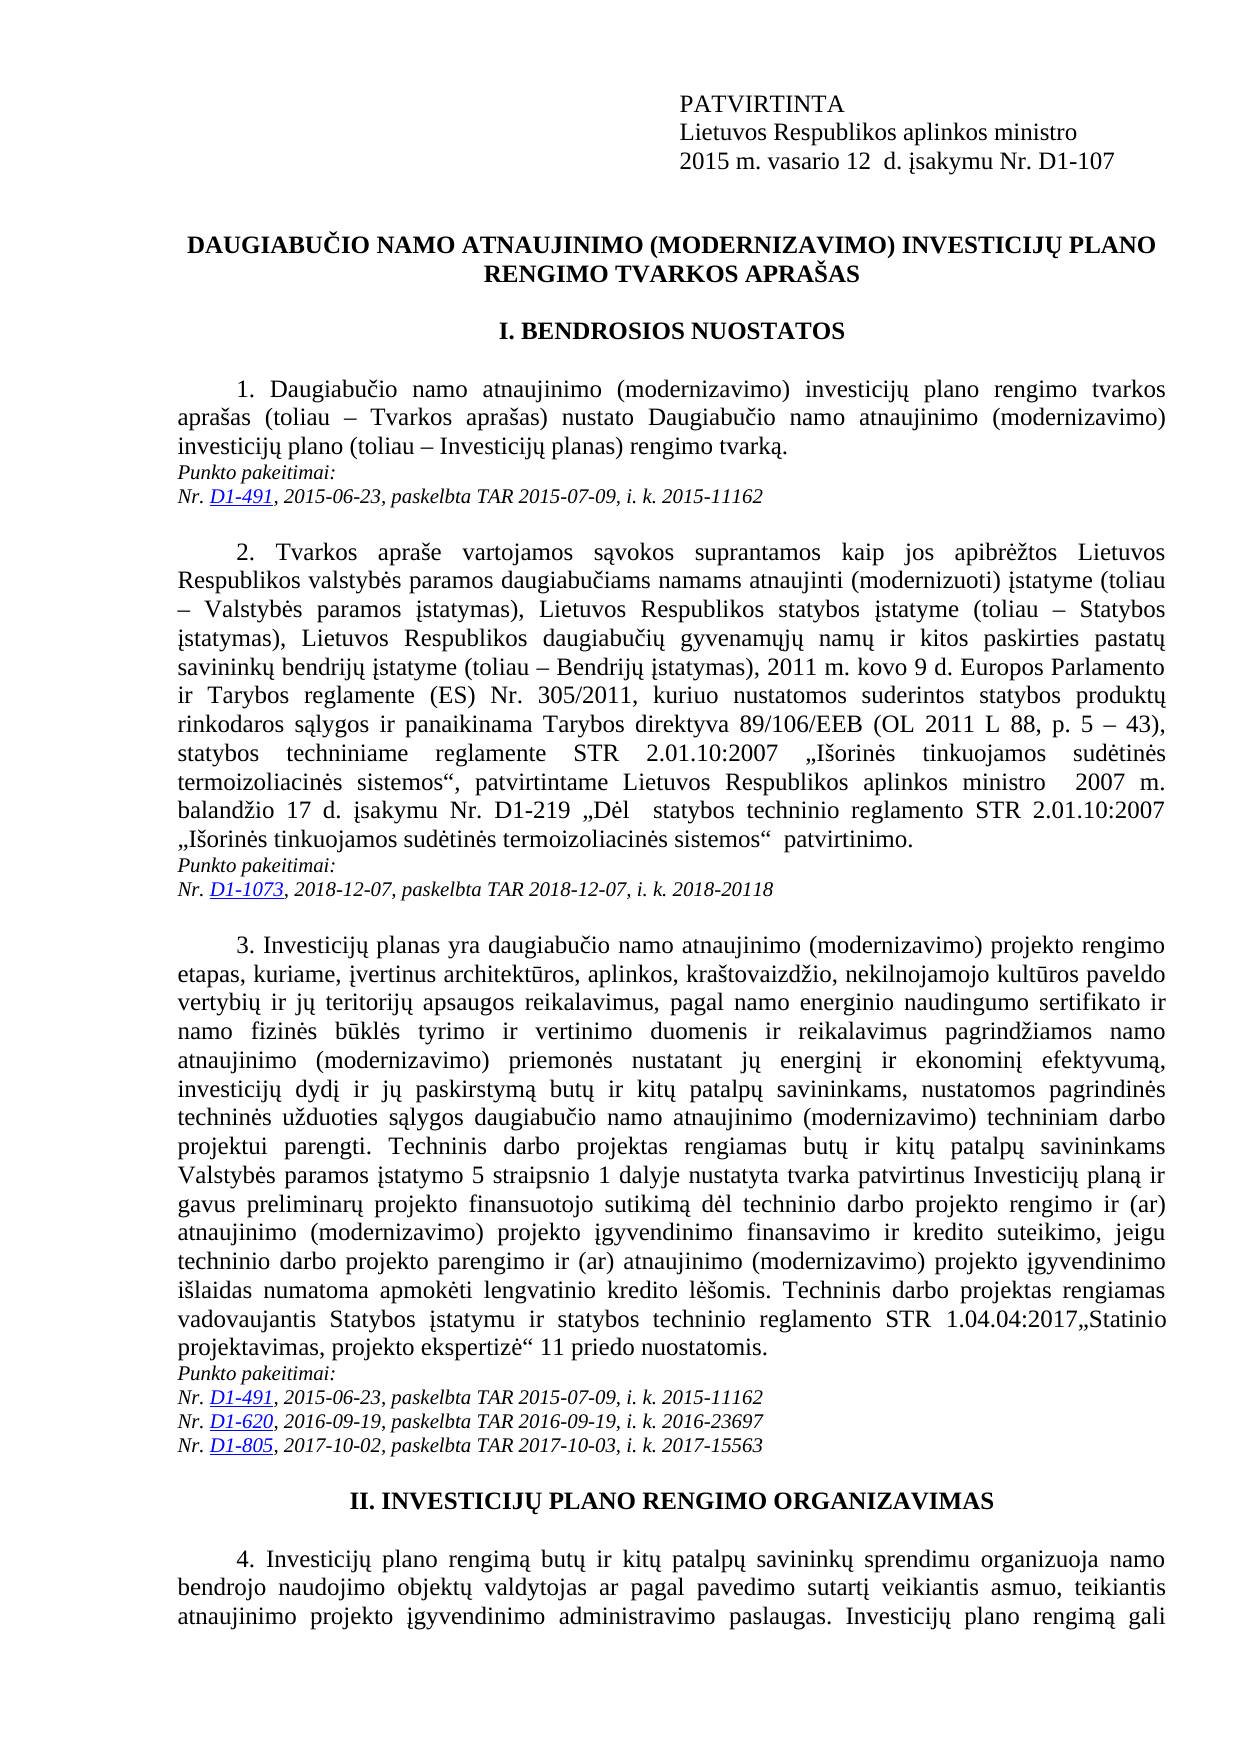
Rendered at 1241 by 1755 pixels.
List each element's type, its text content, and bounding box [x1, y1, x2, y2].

text 2015 m. vasario 12 d. įsakymu Nr. D1-107 [679, 146, 1167, 175]
text Punkto pakeitimai: [177, 1361, 1167, 1385]
text Punkto pakeitimai: [177, 460, 1167, 484]
text II. INVESTICIJŲ PLANO rengimo organizavimas [177, 1486, 1167, 1515]
text I. Bendrosios nuostatos [177, 316, 1167, 345]
text Nr. D1-620, 2016-09-19, paskelbta TAR 2016-09-19, i. k. 2016-23697 [177, 1409, 1167, 1433]
text Nr. D1-805, 2017-10-02, paskelbta TAR 2017-10-03, i. k. 2017-15563 [177, 1433, 1167, 1457]
text Punkto pakeitimai: [177, 853, 1167, 877]
text Nr. D1-491, 2015-06-23, paskelbta TAR 2015-07-09, i. k. 2015-11162 [177, 484, 1167, 508]
text Nr. D1-491, 2015-06-23, paskelbta TAR 2015-07-09, i. k. 2015-11162 [177, 1385, 1167, 1409]
text 3. Investicijų planas yra daugiabučio namo atnaujinimo (modernizavimo) projekto rengimo etapas, kuriame, įvertinus architektūros, aplinkos, kraštovaizdžio, nekilnojamojo kultūros paveldo vertybių ir jų teritorijų apsaugos reikalavimus, pagal namo energinio naudingumo sertifikato ir namo fizinės būklės tyrimo ir vertinimo duomenis ir reikalavimus pagrindžiamos namo atnaujinimo (modernizavimo) priemonės nustatant jų energinį ir ekonominį efektyvumą, investicijų dydį ir jų paskirstymą butų ir kitų patalpų savininkams, nustatomos pagrindinės techninės užduoties sąlygos daugiabučio namo atnaujinimo (modernizavimo) techniniam darbo projektui parengti. Techninis darbo projektas rengiamas butų ir kitų patalpų savininkams Valstybės paramos įstatymo 5 straipsnio 1 dalyje nustatyta tvarka patvirtinus Investicijų planą ir gavus preliminarų projekto finansuotojo sutikimą dėl techninio darbo projekto rengimo ir (ar) atnaujinimo (modernizavimo) projekto įgyvendinimo finansavimo ir kredito suteikimo, jeigu techninio darbo projekto parengimo ir (ar) atnaujinimo (modernizavimo) projekto įgyvendinimo išlaidas numatoma apmokėti lengvatinio kredito lėšomis. Techninis darbo projektas rengiamas vadovaujantis Statybos įstatymu ir statybos techninio reglamento STR 1.04.04:2017„Statinio projektavimas, projekto ekspertizė“ 11 priedo nuostatomis. [177, 930, 1167, 1361]
text 1. Daugiabučio namo atnaujinimo (modernizavimo) investicijų plano rengimo tvarkos aprašas (toliau – Tvarkos aprašas) nustato Daugiabučio namo atnaujinimo (modernizavimo) investicijų plano (toliau – Investicijų planas) rengimo tvarką. [177, 374, 1167, 460]
text 2. Tvarkos apraše vartojamos sąvokos suprantamos kaip jos apibrėžtos Lietuvos Respublikos valstybės paramos daugiabučiams namams atnaujinti (modernizuoti) įstatyme (toliau – Valstybės paramos įstatymas), Lietuvos Respublikos statybos įstatyme (toliau – Statybos įstatymas), Lietuvos Respublikos daugiabučių gyvenamųjų namų ir kitos paskirties pastatų savininkų bendrijų įstatyme (toliau – Bendrijų įstatymas), 2011 m. kovo 9 d. Europos Parlamento ir Tarybos reglamente (ES) Nr. 305/2011, kuriuo nustatomos suderintos statybos produktų rinkodaros sąlygos ir panaikinama Tarybos direktyva 89/106/EEB (OL 2011 L 88, p. 5 – 43), statybos techniniame reglamente STR 2.01.10:2007 „Išorinės tinkuojamos sudėtinės termoizoliacinės sistemos“, patvirtintame Lietuvos Respublikos aplinkos ministro 2007 m. balandžio 17 d. įsakymu Nr. D1-219 „Dėl statybos techninio reglamento STR 2.01.10:2007 „Išorinės tinkuojamos sudėtinės termoizoliacinės sistemos“ patvirtinimo. [177, 537, 1167, 853]
text PATVIRTINTA [679, 89, 1167, 117]
text 4. Investicijų plano rengimą butų ir kitų patalpų savininkų sprendimu organizuoja namo bendrojo naudojimo objektų valdytojas ar pagal pavedimo sutartį veikiantis asmuo, teikiantis atnaujinimo projekto įgyvendinimo administravimo paslaugas. Investicijų plano rengimą gali [177, 1544, 1167, 1630]
text Lietuvos Respublikos aplinkos ministro [679, 117, 1167, 146]
text Daugiabučio namo atnaujinimo (modernizavimo) INVESTICIJŲ PLANO rengimo tvarkos Aprašas [177, 230, 1167, 287]
text Nr. D1-1073, 2018-12-07, paskelbta TAR 2018-12-07, i. k. 2018-20118 [177, 877, 1167, 901]
